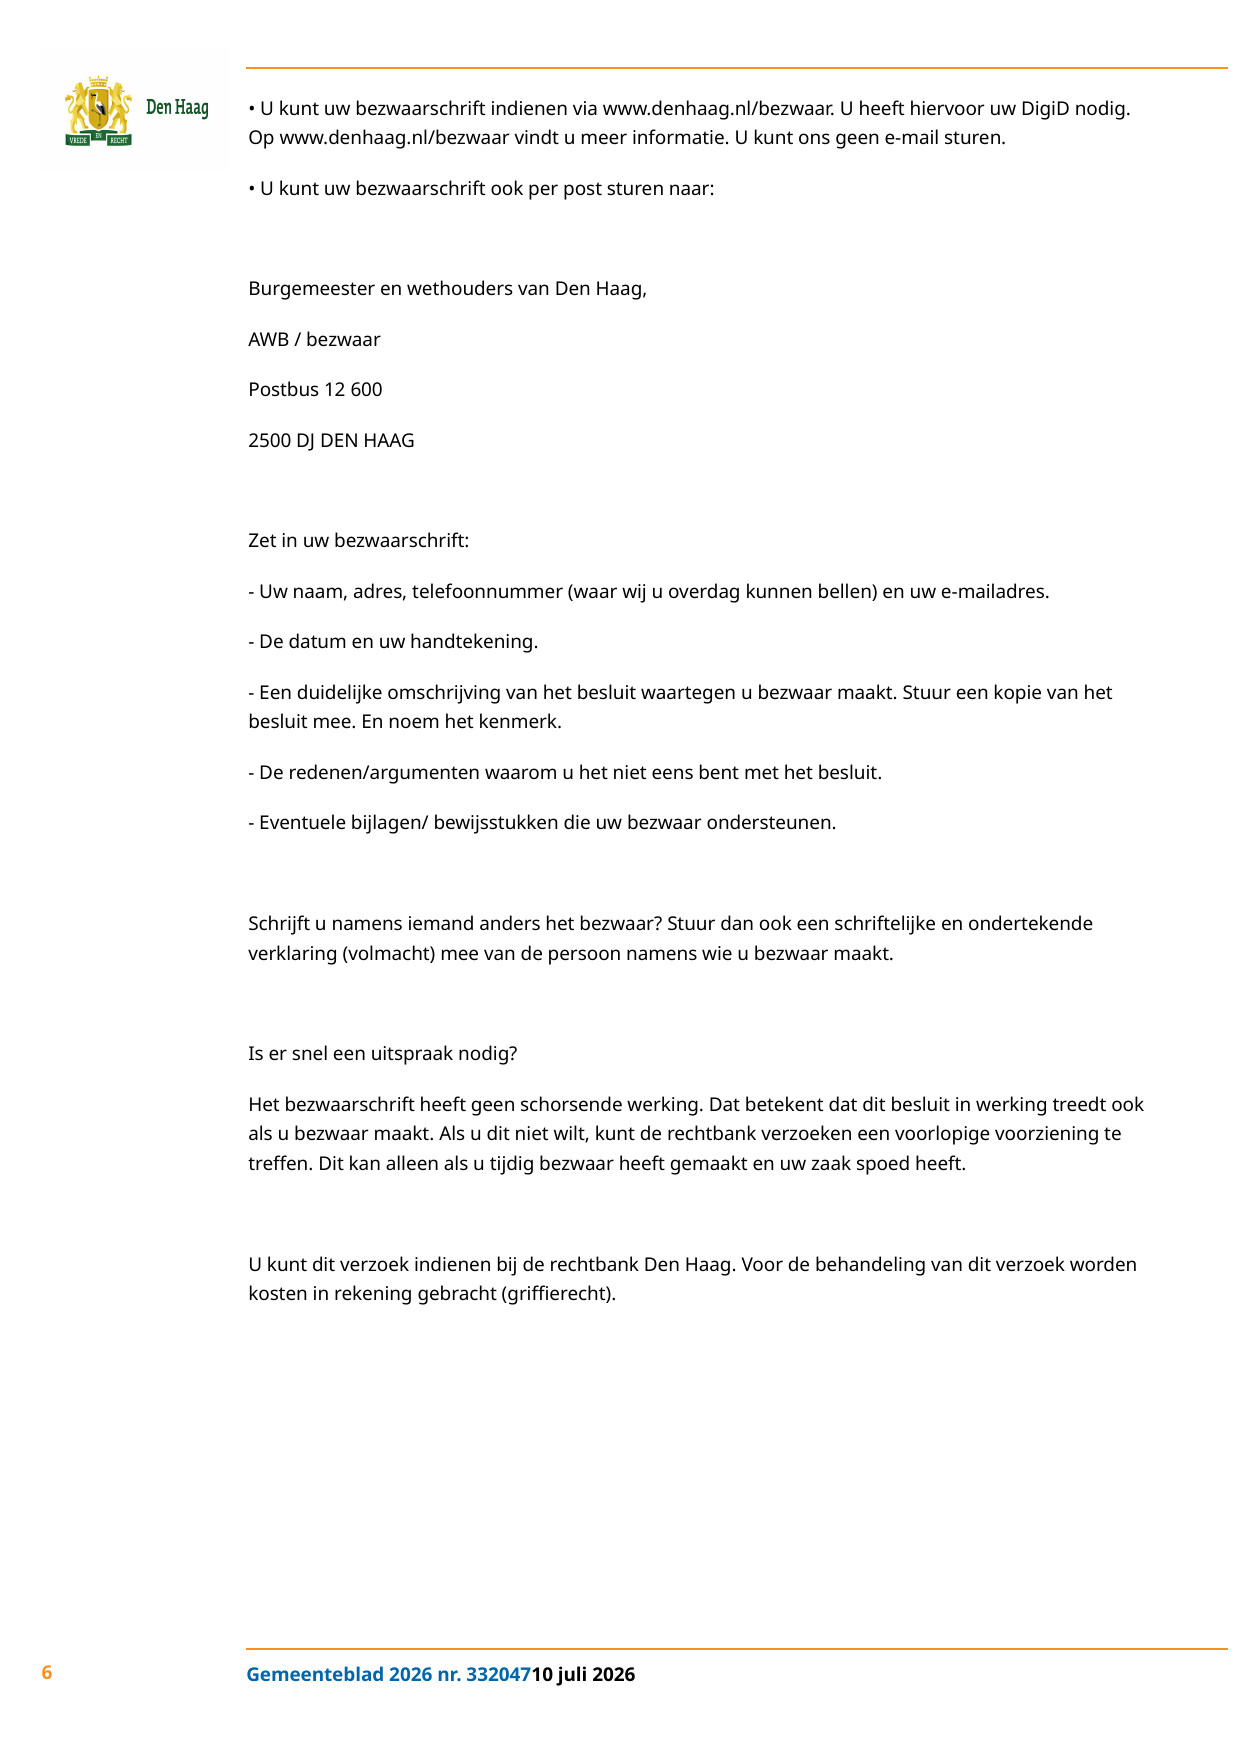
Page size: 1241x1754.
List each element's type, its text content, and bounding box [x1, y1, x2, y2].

picture [41, 47, 231, 172]
text AWB / bezwaar [248, 326, 1152, 352]
text • U kunt uw bezwaarschrift indienen via www.denhaag.nl/bezwaar. U heeft hiervoor uw DigiD nodig. Op www.denhaag.nl/bezwaar vindt u meer informatie. U kunt ons geen e-mail sturen. [248, 95, 1152, 150]
text Het bezwaarschrift heeft geen schorsende werking. Dat betekent dat dit besluit in werking treedt ook als u bezwaar maakt. Als u dit niet wilt, kunt de rechtbank verzoeken een voorlopige voorziening te treffen. Dit kan alleen als u tijdig bezwaar heeft gemaakt en uw zaak spoed heeft. [248, 1091, 1152, 1176]
text - Uw naam, adres, telefoonnummer (waar wij u overdag kunnen bellen) en uw e-mailadres. [248, 578, 1152, 604]
text Burgemeester en wethouders van Den Haag, [248, 276, 1152, 301]
text • U kunt uw bezwaarschrift ook per post sturen naar: [248, 175, 1152, 201]
text Is er snel een uitspraak nodig? [248, 1041, 1152, 1066]
text - Een duidelijke omschrijving van het besluit waartegen u bezwaar maakt. Stuur een kopie van het besluit mee. En noem het kenmerk. [248, 679, 1152, 734]
text Zet in uw bezwaarschrift: [248, 528, 1152, 553]
text 2500 DJ DEN HAAG [248, 427, 1152, 453]
text Schrijft u namens iemand anders het bezwaar? Stuur dan ook een schriftelijke en ondertekende verklaring (volmacht) mee van de persoon namens wie u bezwaar maakt. [248, 910, 1152, 966]
text - De datum en uw handtekening. [248, 628, 1152, 654]
text - Eventuele bijlagen/ bewijsstukken die uw bezwaar ondersteunen. [248, 809, 1152, 835]
text Postbus 12 600 [248, 376, 1152, 402]
text - De redenen/argumenten waarom u het niet eens bent met het besluit. [248, 759, 1152, 785]
text U kunt dit verzoek indienen bij de rechtbank Den Haag. Voor de behandeling van dit verzoek worden kosten in rekening gebracht (griffierecht). [248, 1251, 1152, 1306]
